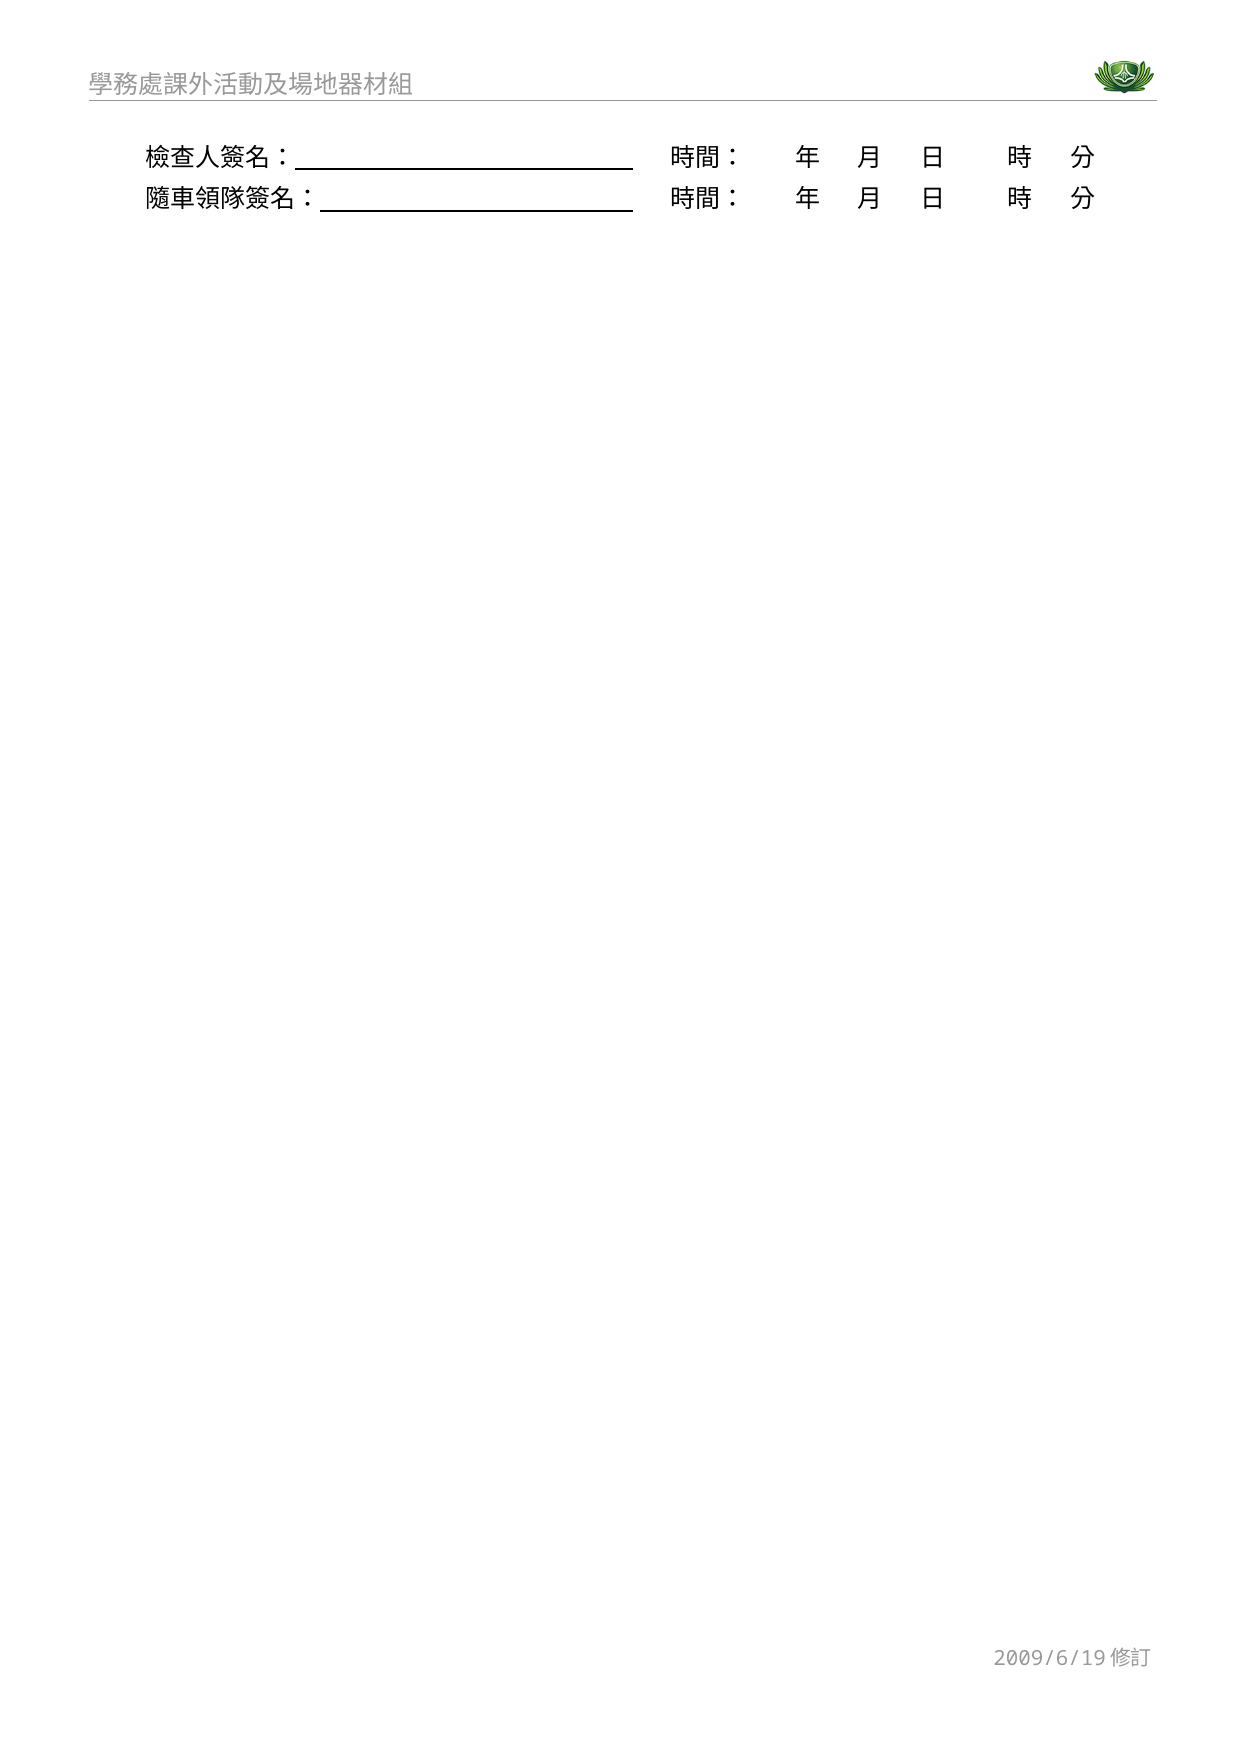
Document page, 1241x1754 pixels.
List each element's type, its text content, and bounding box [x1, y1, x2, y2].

text 檢查人簽名： 時間： 年 月 日 時 分 [89, 133, 1152, 174]
text 隨車領隊簽名： 時間： 年 月 日 時 分 [89, 174, 1152, 216]
